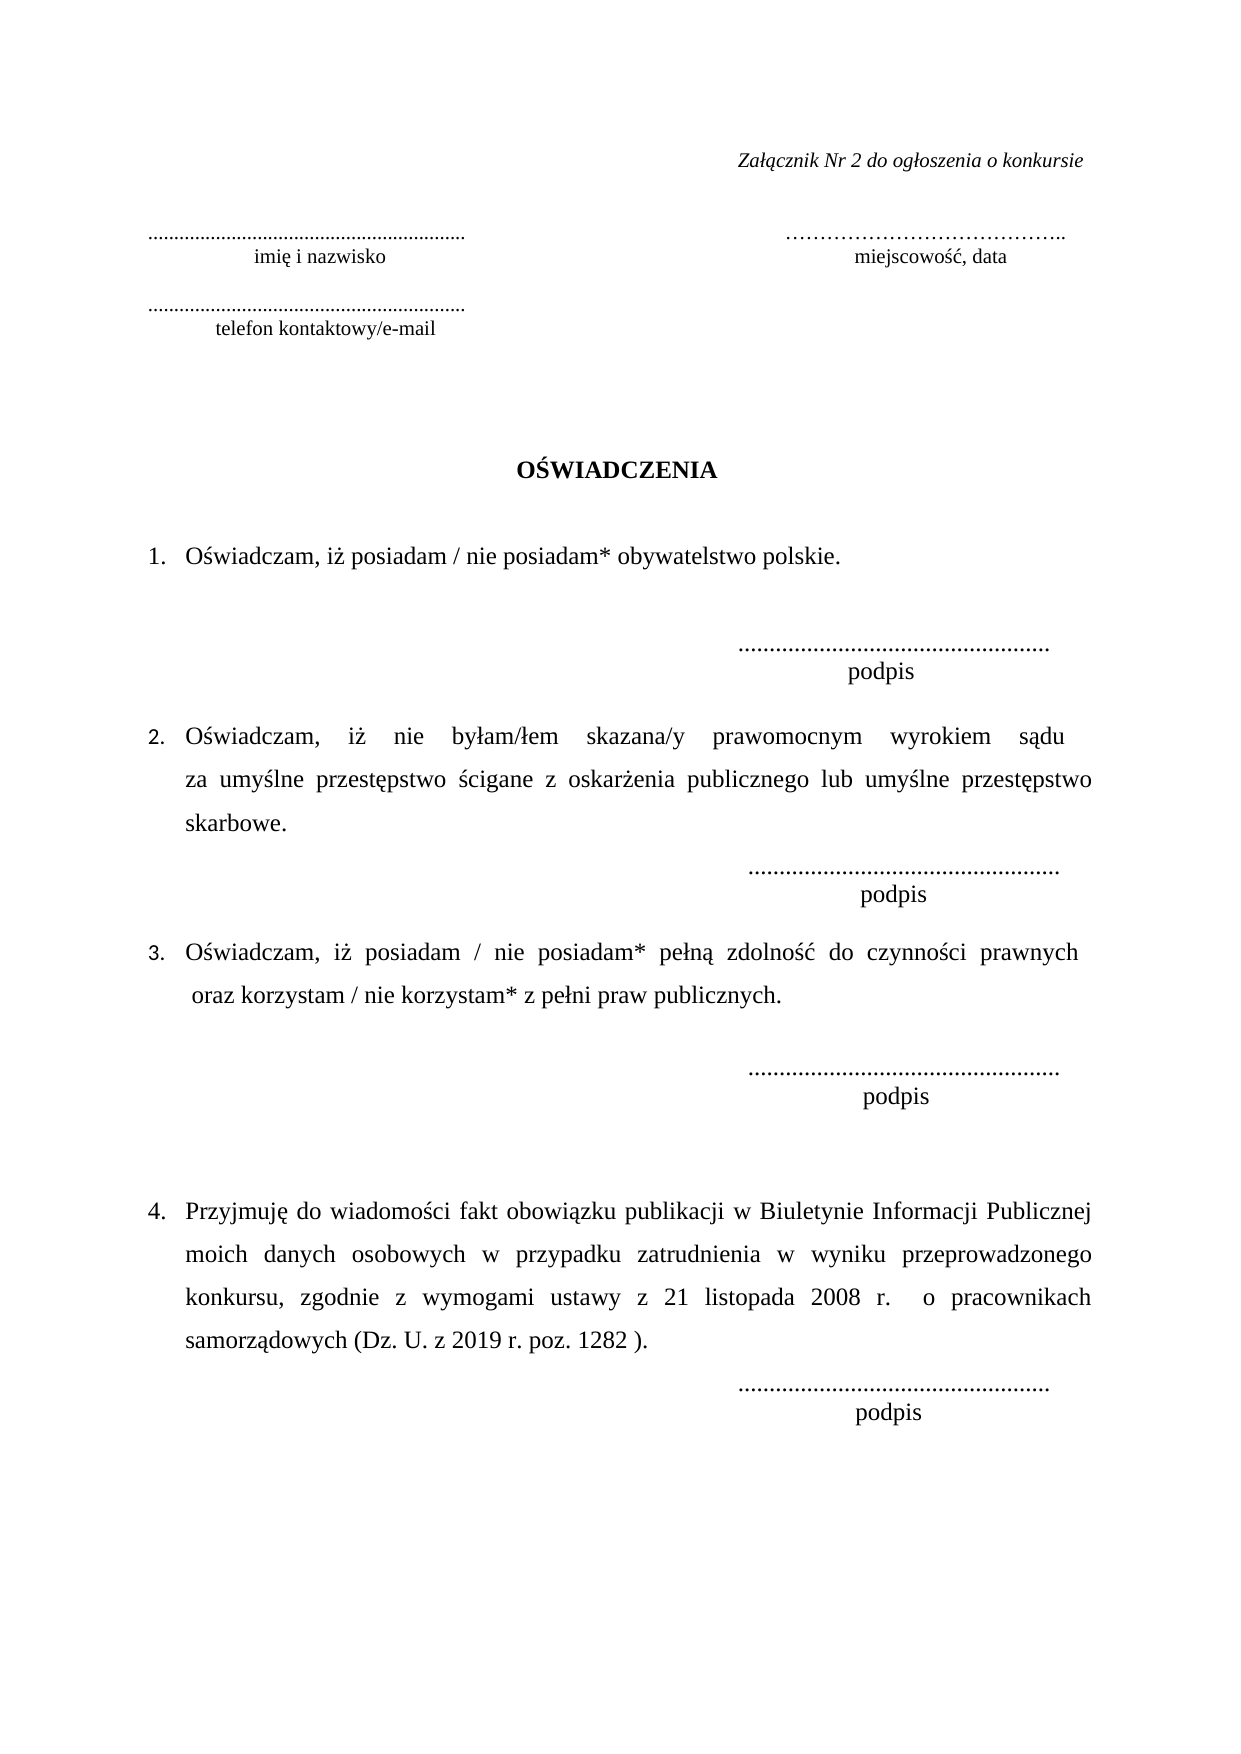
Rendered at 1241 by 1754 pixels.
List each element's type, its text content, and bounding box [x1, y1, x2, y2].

text .................................................. [738, 628, 1093, 656]
text podpis [748, 656, 1093, 685]
text imię i nazwisko miejscowość, data [223, 244, 1093, 268]
text ............................................................. [148, 292, 1093, 316]
text podpis [748, 879, 1093, 908]
text telefon kontaktowy/e-mail [148, 316, 1093, 340]
text OŚWIADCZENIA [148, 455, 1093, 484]
text podpis [738, 1397, 1093, 1426]
text .................................................. [738, 1368, 1093, 1397]
text .................................................. [673, 1052, 1093, 1081]
list Oświadczam, iż posiadam / nie posiadam* pełną zdolność do czynności prawnych oraz korzystam / nie korzystam* z pełni praw publicznych. [148, 937, 1093, 1009]
text ............................................................. ………………………………….. [148, 220, 1093, 244]
list Oświadczam, iż nie byłam/łem skazana/y prawomocnym wyrokiem sądu za umyślne przestępstwo ścigane z oskarżenia publicznego lub umyślne przestępstwo skarbowe. [148, 714, 1093, 836]
text .................................................. [673, 851, 1093, 879]
text Załącznik Nr 2 do ogłoszenia o konkursie [664, 148, 1093, 172]
text podpis [223, 1081, 1093, 1110]
list Przyjmuję do wiadomości fakt obowiązku publikacji w Biuletynie Informacji Publicznej moich danych osobowych w przypadku zatrudnienia w wyniku przeprowadzonego konkursu, zgodnie z wymogami ustawy z 21 listopada 2008 r. o pracownikach samorządowych (Dz. U. z 2019 r. poz. 1282 ). [148, 1196, 1093, 1354]
list Oświadczam, iż posiadam / nie posiadam* obywatelstwo polskie. [148, 541, 1093, 570]
